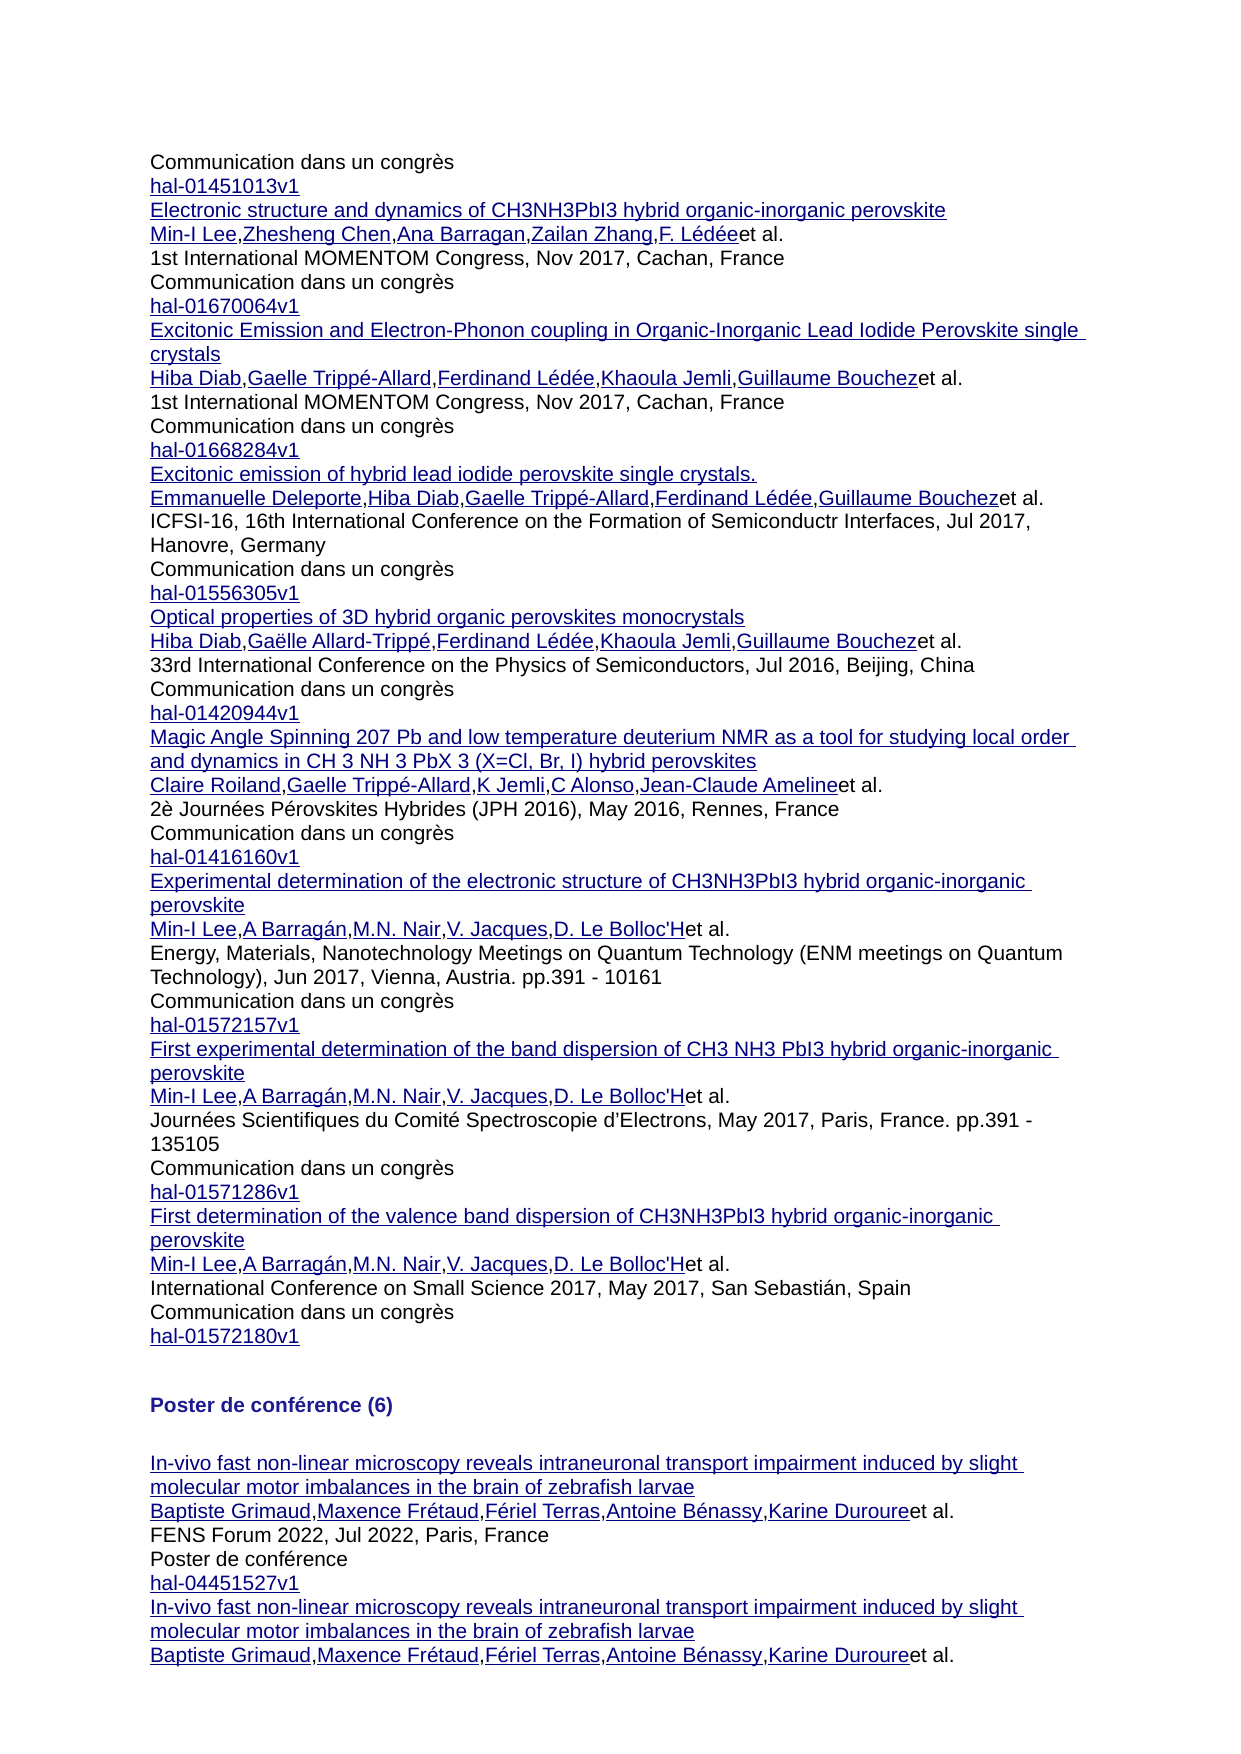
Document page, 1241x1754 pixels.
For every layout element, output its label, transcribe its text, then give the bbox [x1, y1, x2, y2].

table_cell In-vivo fast non-linear microscopy reveals intraneuronal transport impairment induced by slight molecular motor imbalances in the brain of zebrafish larvae Baptiste Grimaud,Maxence Frétaud,Fériel Terras,Antoine Bénassy,Karine Duroureet al. [150, 1595, 1090, 1667]
table_cell Excitonic emission of hybrid lead iodide perovskite single crystals. Emmanuelle Deleporte,Hiba Diab,Gaelle Trippé-Allard,Ferdinand Lédée,Guillaume Bouchezet al. ICFSI-16, 16th International Conference on the Formation of Semiconductr Interfaces, Jul 2017, Hanovre, Germany Communication dans un congrès hal-01556305v1 [150, 461, 1090, 605]
table_cell Electronic structure and dynamics of CH3NH3PbI3 hybrid organic-inorganic perovskite Min-I Lee,Zhesheng Chen,Ana Barragan,Zailan Zhang,F. Lédéeet al. 1st International MOMENTOM Congress, Nov 2017, Cachan, France Communication dans un congrès hal-01670064v1 [150, 198, 1090, 318]
table_cell Experimental determination of the electronic structure of CH3NH3PbI3 hybrid organic-inorganic perovskite Min-I Lee,A Barragán,M.N. Nair,V. Jacques,D. Le Bolloc'Het al. Energy, Materials, Nanotechnology Meetings on Quantum Technology (ENM meetings on Quantum Technology), Jun 2017, Vienna, Austria. pp.391 - 10161 Communication dans un congrès hal-01572157v1 [150, 869, 1090, 1036]
table_cell First determination of the valence band dispersion of CH3NH3PbI3 hybrid organic-inorganic perovskite Min-I Lee,A Barragán,M.N. Nair,V. Jacques,D. Le Bolloc'Het al. International Conference on Small Science 2017, May 2017, San Sebastián, Spain Communication dans un congrès hal-01572180v1 [150, 1204, 1090, 1348]
table_cell Magic Angle Spinning 207 Pb and low temperature deuterium NMR as a tool for studying local order and dynamics in CH 3 NH 3 PbX 3 (X=Cl, Br, I) hybrid perovskites Claire Roiland,Gaelle Trippé-Allard,K Jemli,C Alonso,Jean-Claude Amelineet al. 2è Journées Pérovskites Hybrides (JPH 2016), May 2016, Rennes, France Communication dans un congrès hal-01416160v1 [150, 725, 1090, 869]
table_cell Communication dans un congrès hal-01451013v1 [150, 150, 1090, 198]
subtitle Poster de conférence (6) [150, 1393, 1090, 1417]
table_cell Excitonic Emission and Electron-Phonon coupling in Organic-Inorganic Lead Iodide Perovskite single crystals Hiba Diab,Gaelle Trippé-Allard,Ferdinand Lédée,Khaoula Jemli,Guillaume Bouchezet al. 1st International MOMENTOM Congress, Nov 2017, Cachan, France Communication dans un congrès hal-01668284v1 [150, 318, 1090, 461]
table_header In-vivo fast non-linear microscopy reveals intraneuronal transport impairment induced by slight molecular motor imbalances in the brain of zebrafish larvae Baptiste Grimaud,Maxence Frétaud,Fériel Terras,Antoine Bénassy,Karine Duroureet al. FENS Forum 2022, Jul 2022, Paris, France Poster de conférence hal-04451527v1 [150, 1451, 1090, 1595]
table_cell First experimental determination of the band dispersion of CH3 NH3 PbI3 hybrid organic-inorganic perovskite Min-I Lee,A Barragán,M.N. Nair,V. Jacques,D. Le Bolloc'Het al. Journées Scientifiques du Comité Spectroscopie d’Electrons, May 2017, Paris, France. pp.391 - 135105 Communication dans un congrès hal-01571286v1 [150, 1036, 1090, 1204]
table_cell Optical properties of 3D hybrid organic perovskites monocrystals Hiba Diab,Gaëlle Allard-Trippé,Ferdinand Lédée,Khaoula Jemli,Guillaume Bouchezet al. 33rd International Conference on the Physics of Semiconductors, Jul 2016, Beijing, China Communication dans un congrès hal-01420944v1 [150, 605, 1090, 725]
